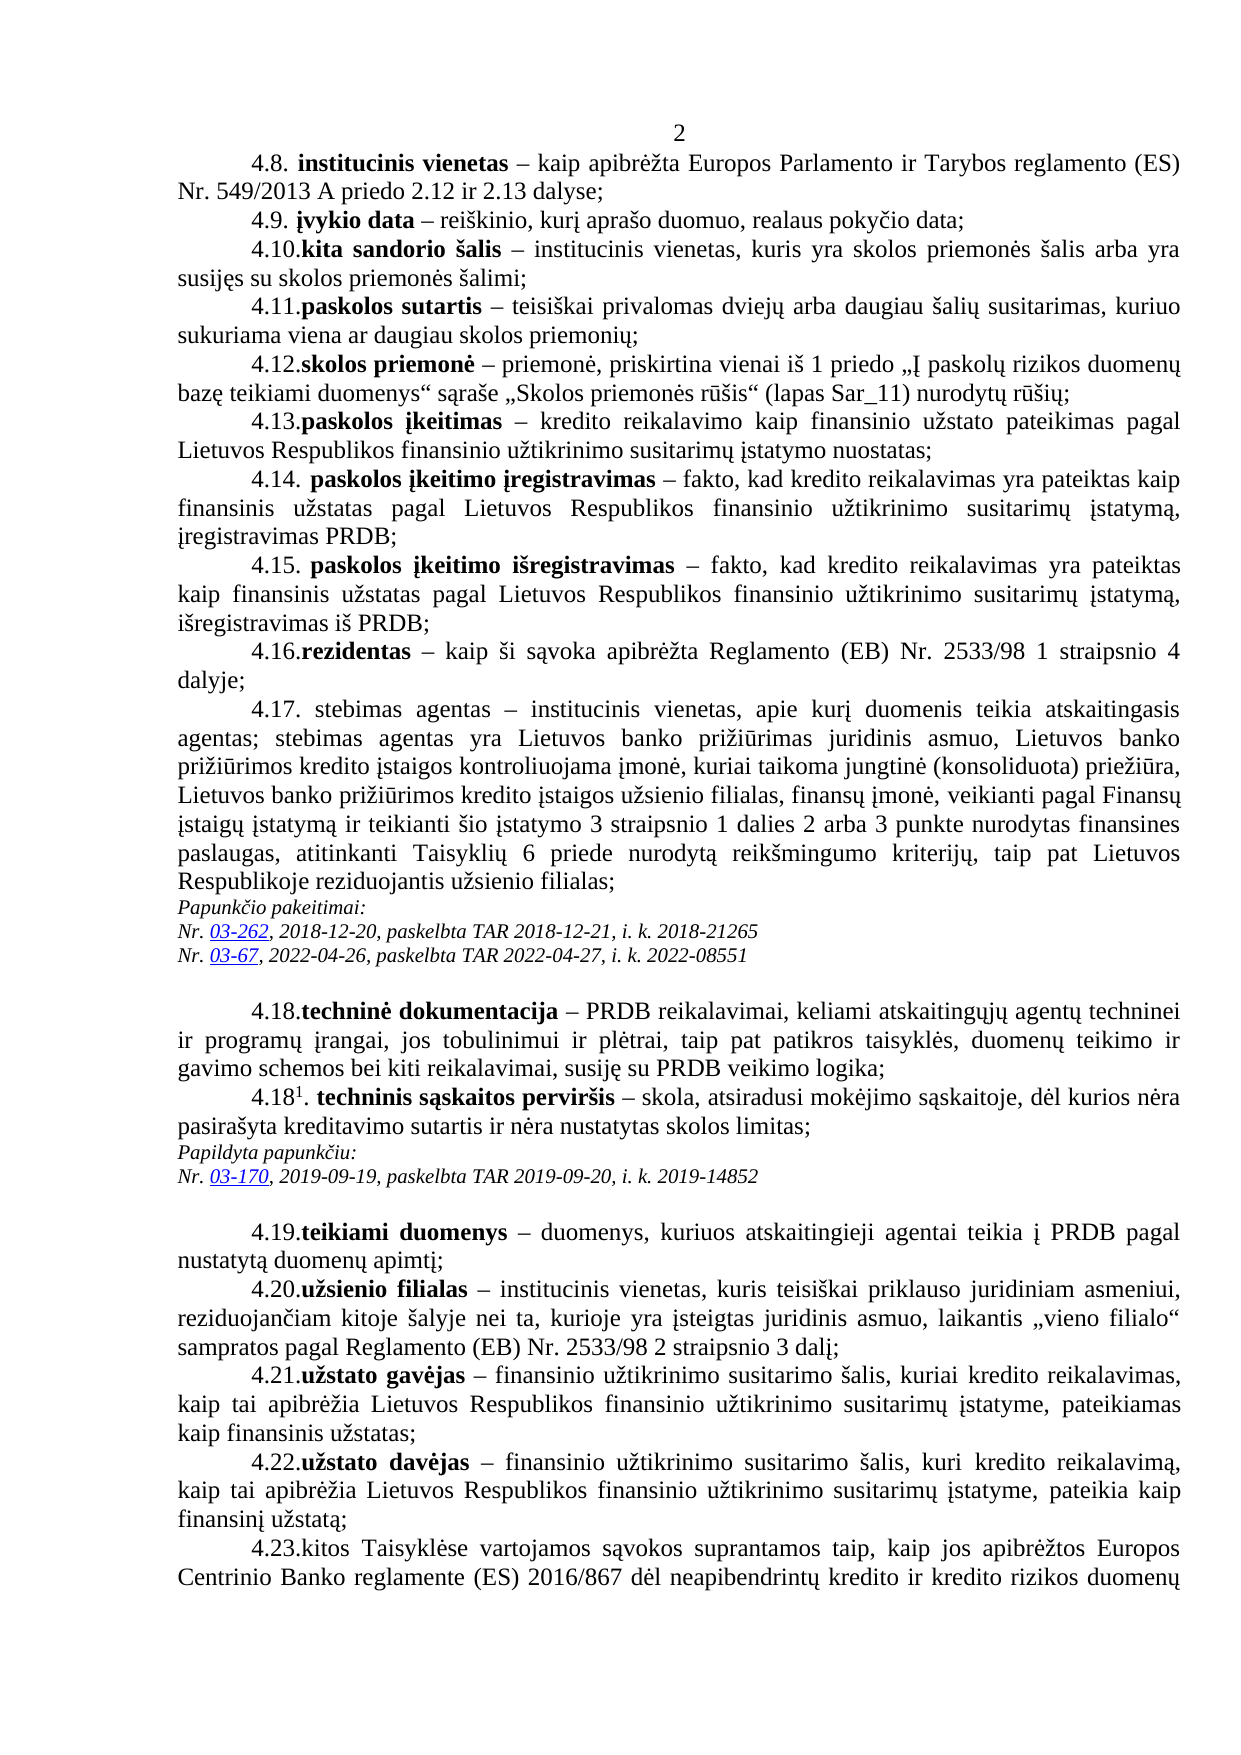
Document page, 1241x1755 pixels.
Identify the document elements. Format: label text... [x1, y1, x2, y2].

text 4.17. stebimas agentas – institucinis vienetas, apie kurį duomenis teikia atskaitingasis agentas; stebimas agentas yra Lietuvos banko prižiūrimas juridinis asmuo, Lietuvos banko prižiūrimos kredito įstaigos kontroliuojama įmonė, kuriai taikoma jungtinė (konsoliduota) priežiūra, Lietuvos banko prižiūrimos kredito įstaigos užsienio filialas, finansų įmonė, veikianti pagal Finansų įstaigų įstatymą ir teikianti šio įstatymo 3 straipsnio 1 dalies 2 arba 3 punkte nurodytas finansines paslaugas, atitinkanti Taisyklių 6 priede nurodytą reikšmingumo kriterijų, taip pat Lietuvos Respublikoje reziduojantis užsienio filialas; [177, 694, 1181, 895]
text 4.22. užstato davėjas – finansinio užtikrinimo susitarimo šalis, kuri kredito reikalavimą, kaip tai apibrėžia Lietuvos Respublikos finansinio užtikrinimo susitarimų įstatyme, pateikia kaip finansinį užstatą; [177, 1447, 1181, 1533]
text 4.181. techninis sąskaitos perviršis – skola, atsiradusi mokėjimo sąskaitoje, dėl kurios nėra pasirašyta kreditavimo sutartis ir nėra nustatytas skolos limitas; [177, 1082, 1181, 1140]
text 4.9. įvykio data – reiškinio, kurį aprašo duomuo, realaus pokyčio data; [177, 205, 1181, 234]
text 4.14. paskolos įkeitimo įregistravimas – fakto, kad kredito reikalavimas yra pateiktas kaip finansinis užstatas pagal Lietuvos Respublikos finansinio užtikrinimo susitarimų įstatymą, įregistravimas PRDB; [177, 464, 1181, 550]
text 4.13. paskolos įkeitimas – kredito reikalavimo kaip finansinio užstato pateikimas pagal Lietuvos Respublikos finansinio užtikrinimo susitarimų įstatymo nuostatas; [177, 406, 1181, 464]
text 4.15. paskolos įkeitimo išregistravimas – fakto, kad kredito reikalavimas yra pateiktas kaip finansinis užstatas pagal Lietuvos Respublikos finansinio užtikrinimo susitarimų įstatymą, išregistravimas iš PRDB; [177, 550, 1181, 636]
text Papunkčio pakeitimai: [177, 895, 1181, 919]
text 4.11. paskolos sutartis – teisiškai privalomas dviejų arba daugiau šalių susitarimas, kuriuo sukuriama viena ar daugiau skolos priemonių; [177, 291, 1181, 349]
text 4.18. techninė dokumentacija – PRDB reikalavimai, keliami atskaitingųjų agentų techninei ir programų įrangai, jos tobulinimui ir plėtrai, taip pat patikros taisyklės, duomenų teikimo ir gavimo schemos bei kiti reikalavimai, susiję su PRDB veikimo logika; [177, 996, 1181, 1082]
text Nr. 03-67, 2022-04-26, paskelbta TAR 2022-04-27, i. k. 2022-08551 [177, 943, 1181, 967]
text 4.16. rezidentas – kaip ši sąvoka apibrėžta Reglamento (EB) Nr. 2533/98 1 straipsnio 4 dalyje; [177, 636, 1181, 694]
text 4.8. institucinis vienetas – kaip apibrėžta Europos Parlamento ir Tarybos reglamento (ES) Nr. 549/2013 A priedo 2.12 ir 2.13 dalyse; [177, 148, 1181, 205]
text Nr. 03-262, 2018-12-20, paskelbta TAR 2018-12-21, i. k. 2018-21265 [177, 919, 1181, 943]
text 4.23. kitos Taisyklėse vartojamos sąvokos suprantamos taip, kaip jos apibrėžtos Europos Centrinio Banko reglamente (ES) 2016/867 dėl neapibendrintų kredito ir kredito rizikos duomenų [177, 1533, 1181, 1590]
text 4.21. užstato gavėjas – finansinio užtikrinimo susitarimo šalis, kuriai kredito reikalavimas, kaip tai apibrėžia Lietuvos Respublikos finansinio užtikrinimo susitarimų įstatyme, pateikiamas kaip finansinis užstatas; [177, 1360, 1181, 1447]
text Papildyta papunkčiu: [177, 1140, 1181, 1164]
text 4.19. teikiami duomenys – duomenys, kuriuos atskaitingieji agentai teikia į PRDB pagal nustatytą duomenų apimtį; [177, 1217, 1181, 1274]
text 4.12. skolos priemonė – priemonė, priskirtina vienai iš 1 priedo „Į paskolų rizikos duomenų bazę teikiami duomenys“ sąraše „Skolos priemonės rūšis“ (lapas Sar_11) nurodytų rūšių; [177, 349, 1181, 406]
text 4.20. užsienio filialas – institucinis vienetas, kuris teisiškai priklauso juridiniam asmeniui, reziduojančiam kitoje šalyje nei ta, kurioje yra įsteigtas juridinis asmuo, laikantis „vieno filialo“ sampratos pagal Reglamento (EB) Nr. 2533/98 2 straipsnio 3 dalį; [177, 1274, 1181, 1360]
text Nr. 03-170, 2019-09-19, paskelbta TAR 2019-09-20, i. k. 2019-14852 [177, 1164, 1181, 1188]
text 4.10. kita sandorio šalis – institucinis vienetas, kuris yra skolos priemonės šalis arba yra susijęs su skolos priemonės šalimi; [177, 234, 1181, 291]
